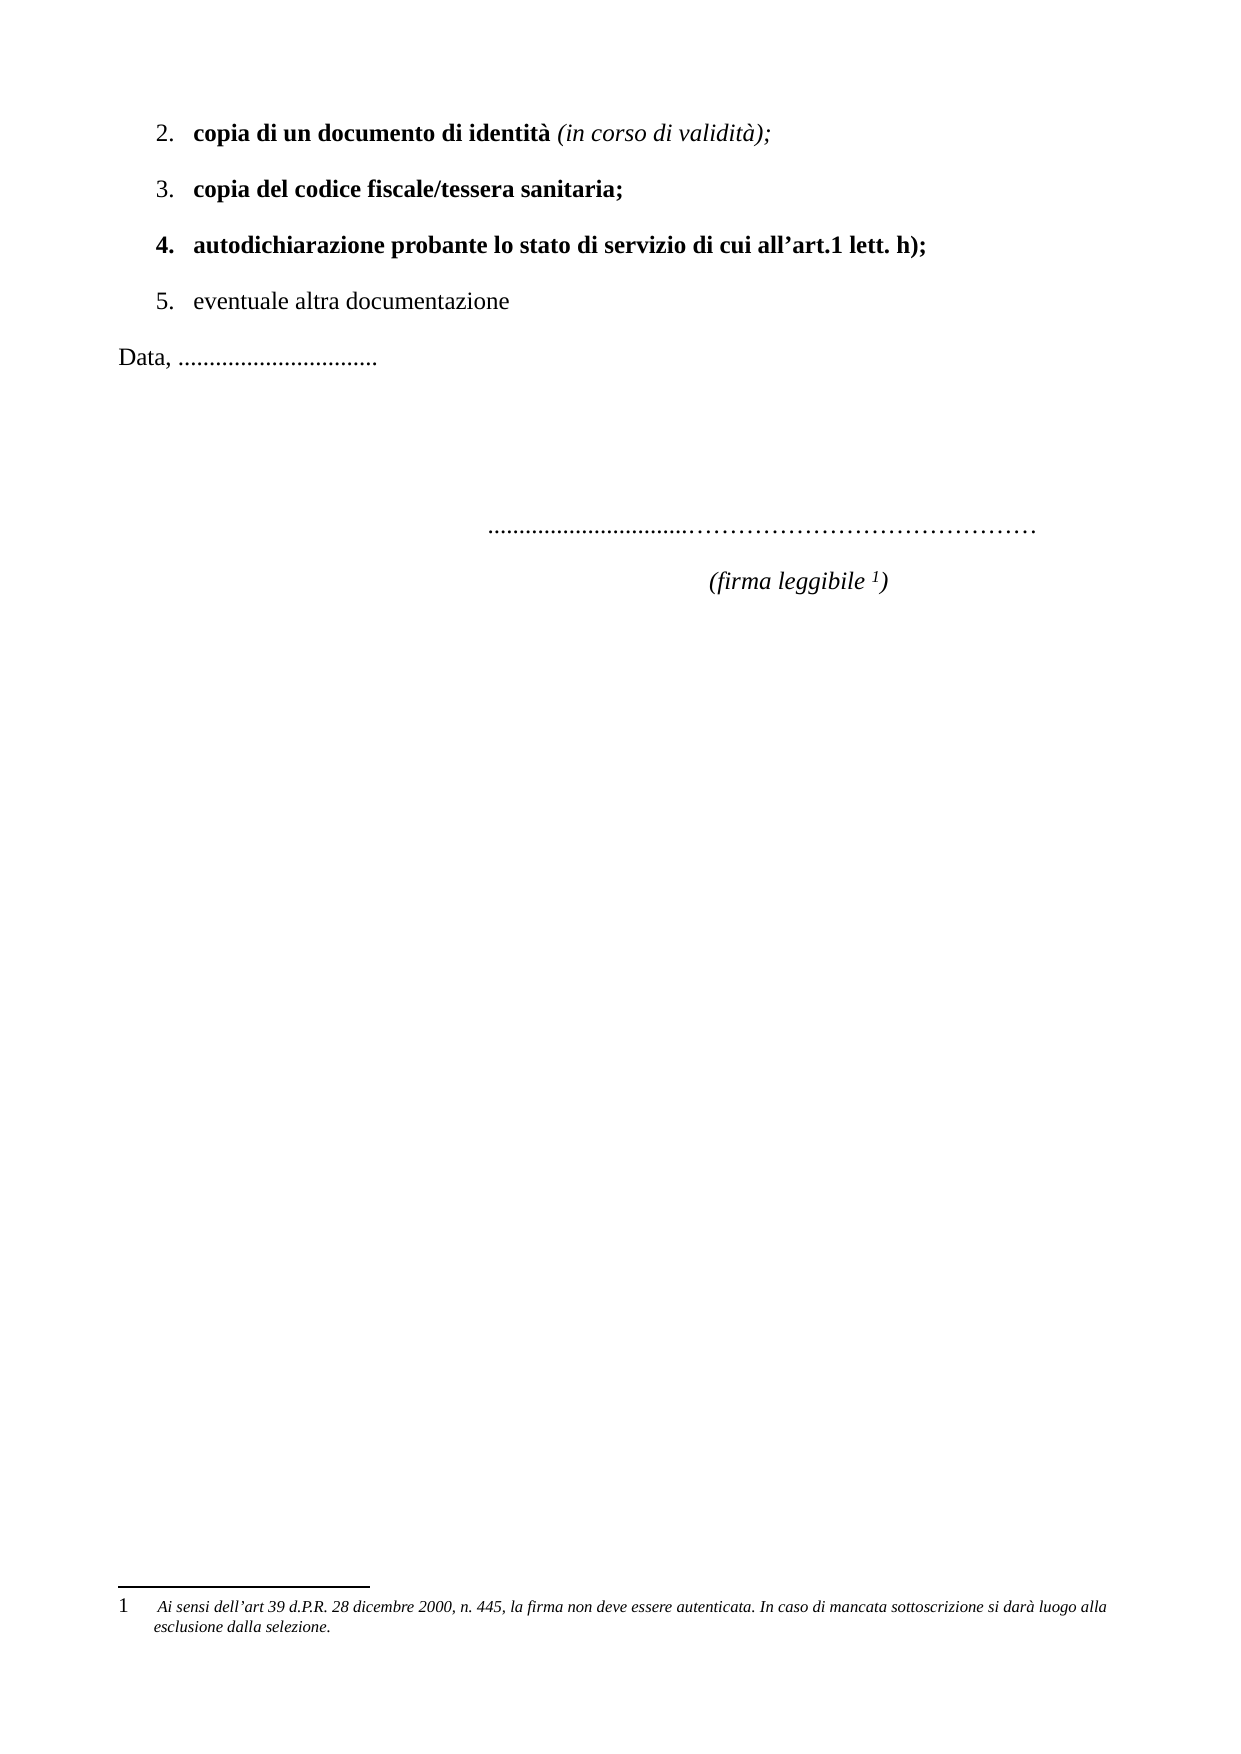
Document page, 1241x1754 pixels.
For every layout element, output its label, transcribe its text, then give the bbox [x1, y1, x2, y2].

list eventuale altra documentazione [156, 286, 1122, 315]
list copia del codice fiscale/tessera sanitaria; [156, 174, 1122, 203]
list copia di un documento di identità (in corso di validità); [156, 118, 1122, 147]
text Ai sensi dell’art 39 d.P.R. 28 dicembre 2000, n. 445, la firma non deve essere autenticata. In caso di mancata sottoscrizione si darà luogo alla esclusione dalla selezione. [118, 1593, 1122, 1636]
list autodichiarazione probante lo stato di servizio di cui all’art.1 lett. h); [156, 230, 1122, 259]
text ................................…………………………………… [118, 510, 1116, 539]
text (firma leggibile ) [118, 566, 1116, 595]
text Data, ................................ [118, 342, 1116, 371]
